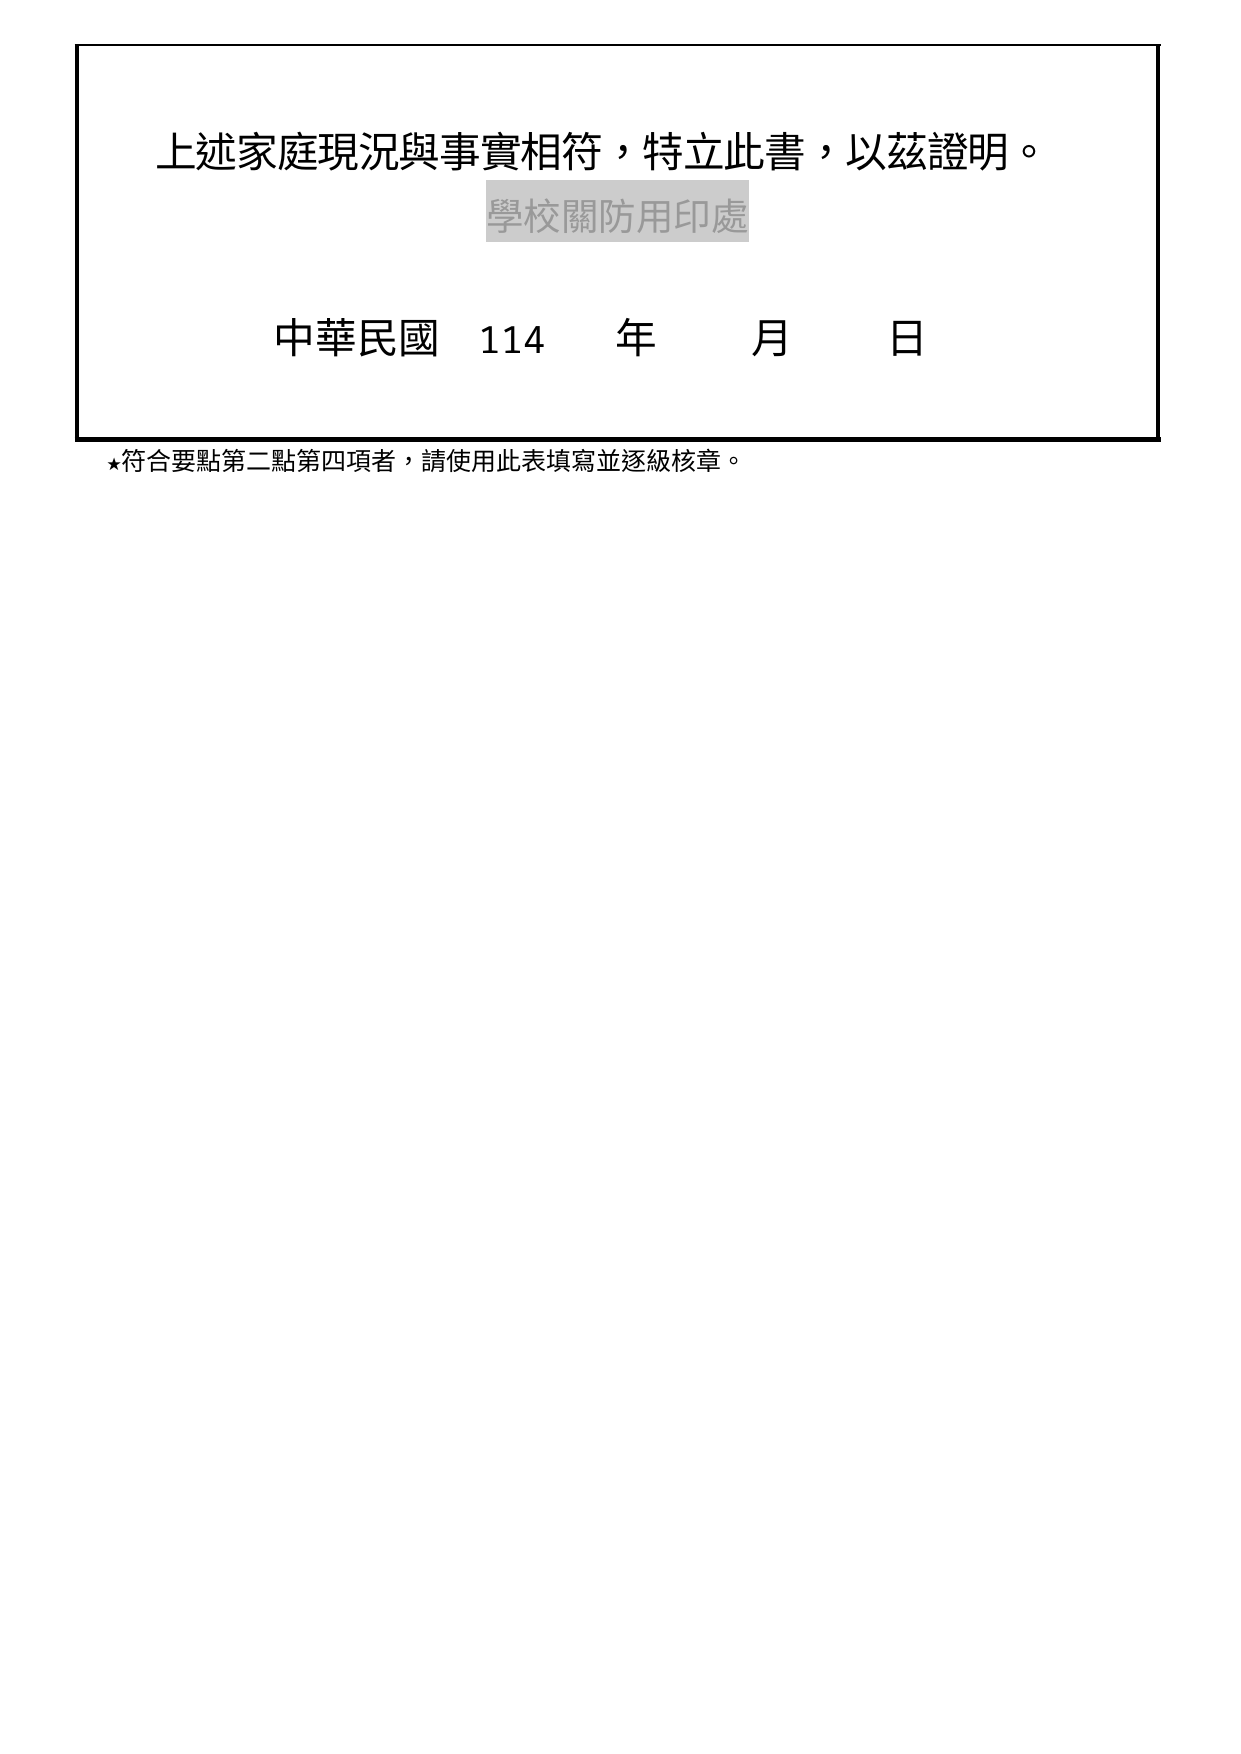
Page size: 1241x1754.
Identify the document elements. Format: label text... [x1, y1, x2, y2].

table_cell 上述家庭現況與事實相符，特立此書，以茲證明。 學校關防用印處 中華民國 114 年 月 日 [79, 46, 1156, 437]
text ★符合要點第二點第四項者，請使用此表填寫並逐級核章。 [77, 442, 1063, 478]
